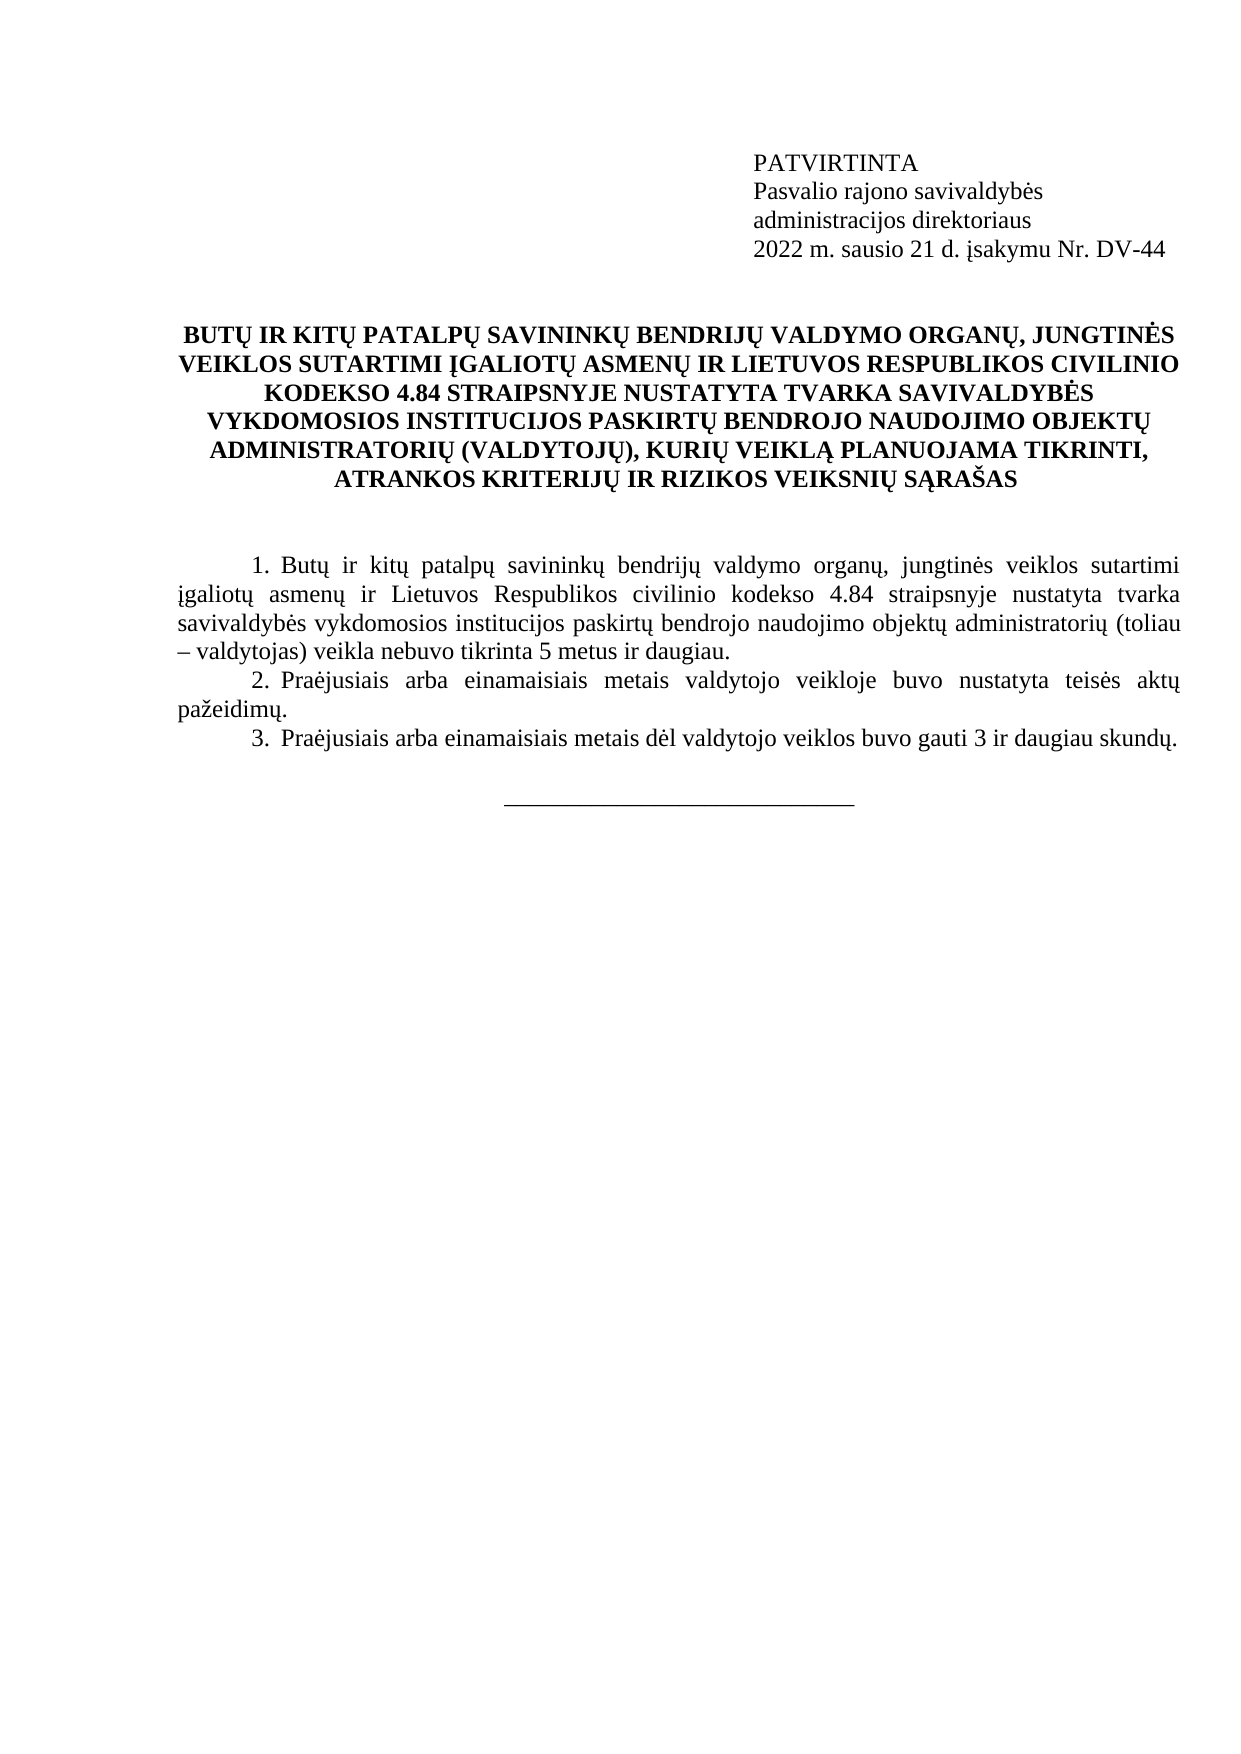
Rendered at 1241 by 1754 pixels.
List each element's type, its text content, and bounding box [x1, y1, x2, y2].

text 1. Butų ir kitų patalpų savininkų bendrijų valdymo organų, jungtinės veiklos sutartimi įgaliotų asmenų ir Lietuvos Respublikos civilinio kodekso 4.84 straipsnyje nustatyta tvarka savivaldybės vykdomosios institucijos paskirtų bendrojo naudojimo objektų administratorių (toliau – valdytojas) veikla nebuvo tikrinta 5 metus ir daugiau. [177, 550, 1181, 665]
text PATVIRTINTA [177, 148, 1181, 176]
text 2. Praėjusiais arba einamaisiais metais valdytojo veikloje buvo nustatyta teisės aktų pažeidimų. [177, 665, 1181, 723]
text Butų ir kitų patalpų savininkų bendrijų valdymo organų, jungtinės veiklos sutartimi įgaliotų asmenų ir Lietuvos Respublikos civilinio kodekso 4.84 straipsnyje nustatyta tvarka savivaldybės vykdomosios institucijos paskirtų bendrojo naudojimo objektų administratorių (VALDYTOJŲ), kurių veiklą planuojama tikrinti, ATRANKOS KRITERIJŲ IR RIZIKOS VEIKSNIŲ SĄRAŠAS [177, 320, 1181, 493]
text administracijos direktoriaus [177, 205, 1181, 234]
text 2022 m. sausio 21 d. įsakymu Nr. DV-44 [177, 234, 1181, 263]
text Pasvalio rajono savivaldybės [177, 176, 1181, 205]
text 3. Praėjusiais arba einamaisiais metais dėl valdytojo veiklos buvo gauti 3 ir daugiau skundų. [177, 723, 1181, 751]
text ____________________________ [177, 780, 1181, 809]
